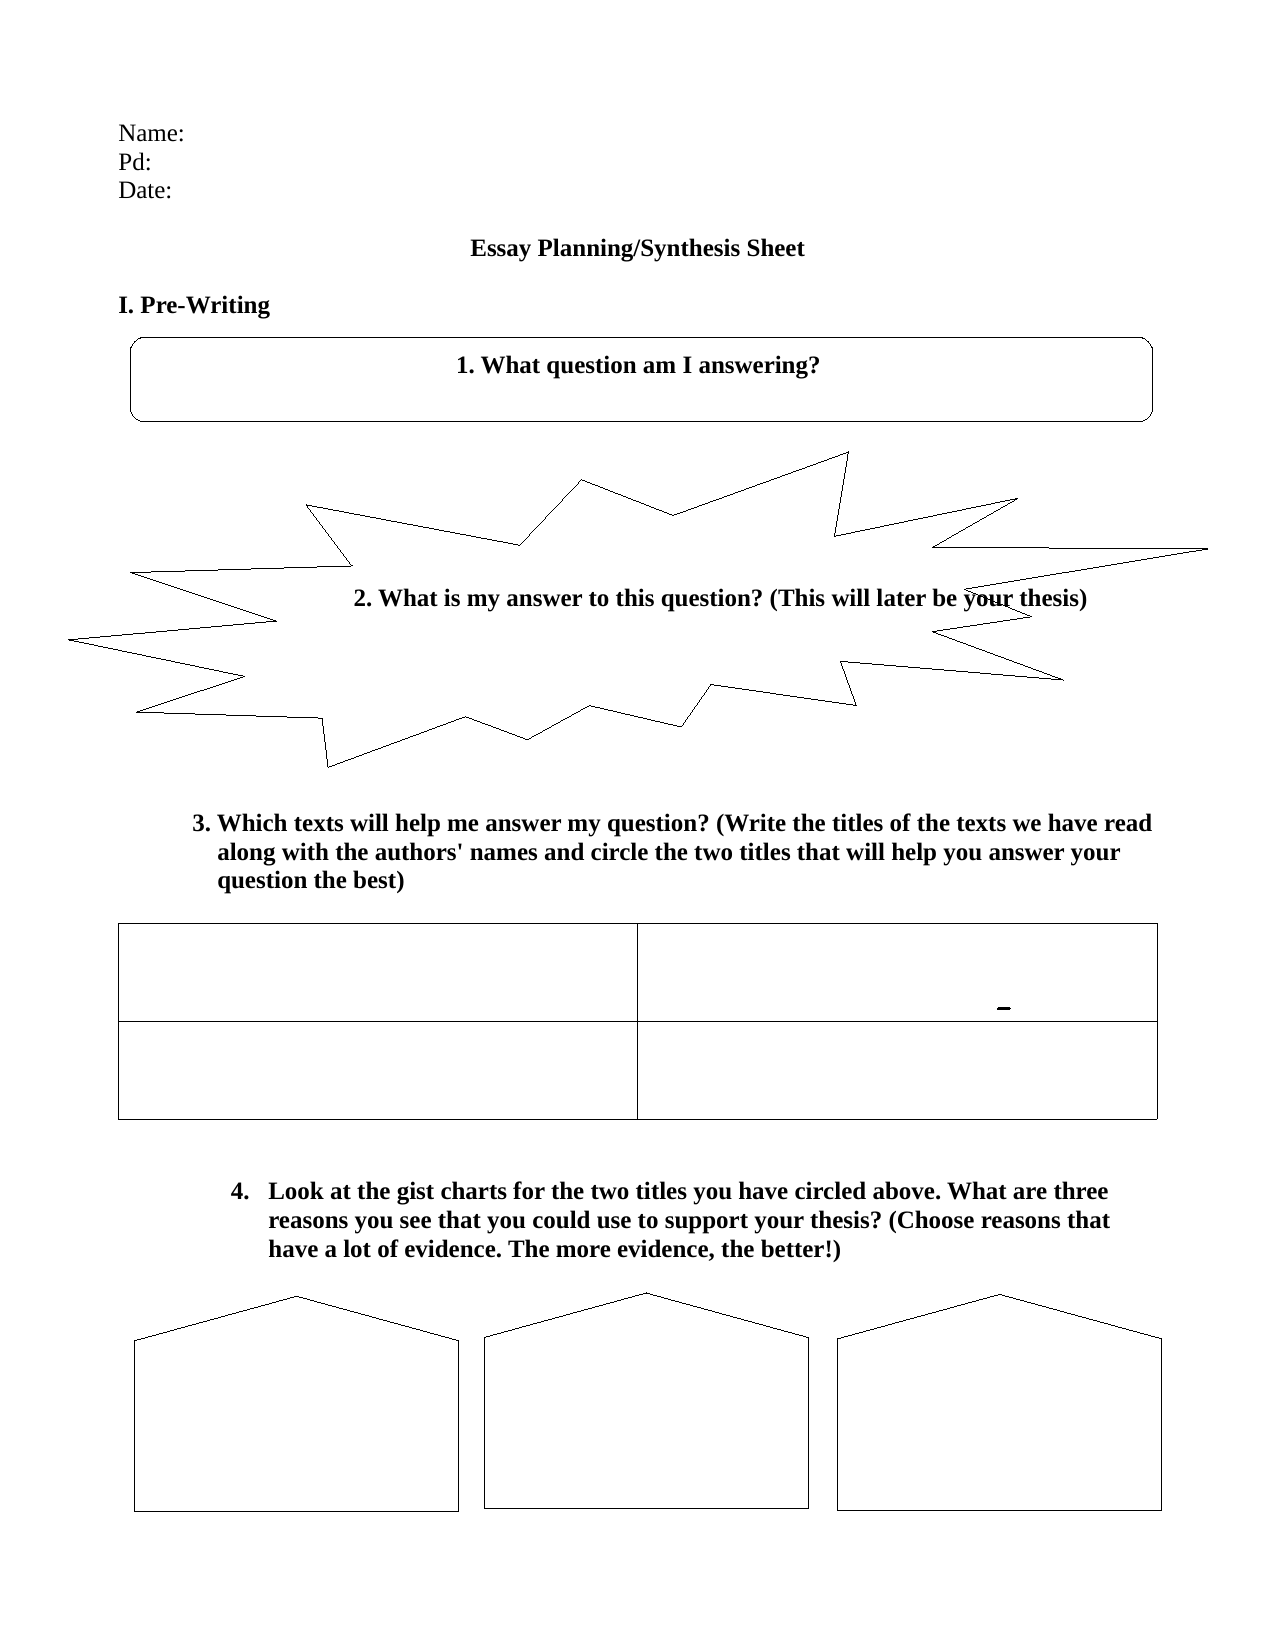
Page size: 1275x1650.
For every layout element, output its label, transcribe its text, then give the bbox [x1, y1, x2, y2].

text Name: [118, 118, 1157, 147]
text question the best) [118, 866, 1157, 894]
table_cell [638, 1022, 1157, 1119]
text Date: [118, 176, 1157, 204]
text along with the authors' names and circle the two titles that will help you answer your [118, 837, 1157, 866]
list Look at the gist charts for the two titles you have circled above. What are three reasons you see that you could use to support your thesis? (Choose reasons that have a lot of evidence. The more evidence, the better!) [231, 1176, 1157, 1263]
text Pd: [118, 147, 1157, 176]
text I. Pre-Writing [118, 291, 1157, 319]
table_header [638, 924, 1157, 1021]
table_header [119, 924, 637, 1021]
text Essay Planning/Synthesis Sheet [118, 233, 1157, 262]
text 3. Which texts will help me answer my question? (Write the titles of the texts we have read [118, 808, 1157, 837]
table_cell [119, 1022, 637, 1119]
